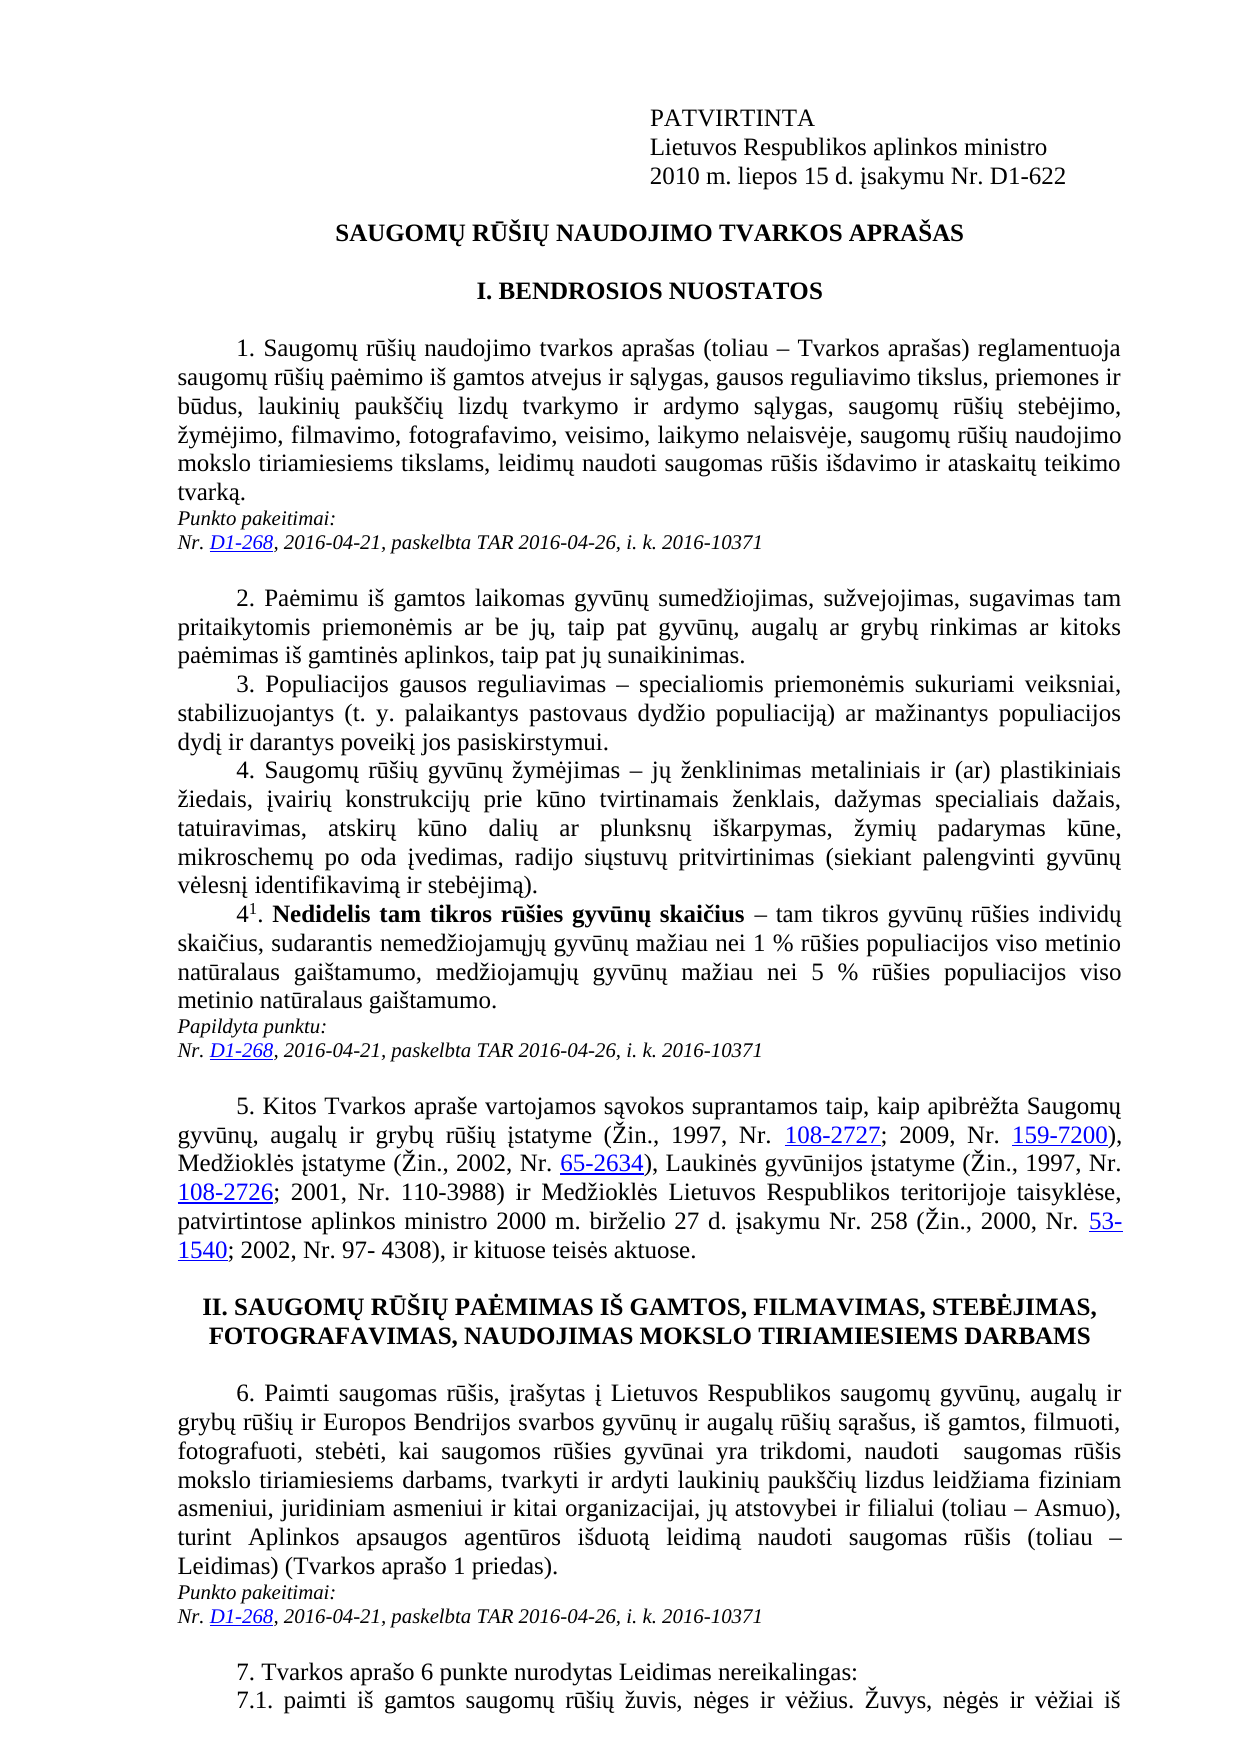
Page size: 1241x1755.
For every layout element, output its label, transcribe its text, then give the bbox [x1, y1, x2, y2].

text 7. Tvarkos aprašo 6 punkte nurodytas Leidimas nereikalingas: [177, 1657, 1122, 1685]
text 3. Populiacijos gausos reguliavimas – specialiomis priemonėmis sukuriami veiksniai, stabilizuojantys (t. y. palaikantys pastovaus dydžio populiaciją) ar mažinantys populiacijos dydį ir darantys poveikį jos pasiskirstymui. [177, 669, 1122, 755]
text II. SAUGOMŲ RŪŠIŲ PAĖMIMAS IŠ GAMTOS, FILMAVIMAS, STEBĖJIMAS, FOTOGRAFAVIMAS, NAUDOJIMAS MOKSLO TIRIAMIESIEMS DARBAMS [177, 1292, 1122, 1350]
text Lietuvos Respublikos aplinkos ministro [649, 132, 1122, 161]
text Punkto pakeitimai: [177, 1580, 1122, 1604]
text Nr. D1-268, 2016-04-21, paskelbta TAR 2016-04-26, i. k. 2016-10371 [177, 1604, 1122, 1628]
text 6. Paimti saugomas rūšis, įrašytas į Lietuvos Respublikos saugomų gyvūnų, augalų ir grybų rūšių ir Europos Bendrijos svarbos gyvūnų ir augalų rūšių sąrašus, iš gamtos, filmuoti, fotografuoti, stebėti, kai saugomos rūšies gyvūnai yra trikdomi, naudoti saugomas rūšis mokslo tiriamiesiems darbams, tvarkyti ir ardyti laukinių paukščių lizdus leidžiama fiziniam asmeniui, juridiniam asmeniui ir kitai organizacijai, jų atstovybei ir filialui (toliau ‒ Asmuo), turint Aplinkos apsaugos agentūros išduotą leidimą naudoti saugomas rūšis (toliau ‒ Leidimas) (Tvarkos aprašo 1 priedas). [177, 1378, 1122, 1580]
text SAUGOMŲ RŪŠIŲ NAUDOJIMO TVARKOS APRAŠAS [177, 218, 1122, 247]
text 2010 m. liepos 15 d. įsakymu Nr. D1-622 [649, 161, 1122, 190]
text 41. Nedidelis tam tikros rūšies gyvūnų skaičius ‒ tam tikros gyvūnų rūšies individų skaičius, sudarantis nemedžiojamųjų gyvūnų mažiau nei 1 % rūšies populiacijos viso metinio natūralaus gaištamumo, medžiojamųjų gyvūnų mažiau nei 5 % rūšies populiacijos viso metinio natūralaus gaištamumo. [177, 899, 1122, 1014]
text Nr. D1-268, 2016-04-21, paskelbta TAR 2016-04-26, i. k. 2016-10371 [177, 1038, 1122, 1062]
text Punkto pakeitimai: [177, 506, 1122, 530]
text Papildyta punktu: [177, 1014, 1122, 1038]
text Nr. D1-268, 2016-04-21, paskelbta TAR 2016-04-26, i. k. 2016-10371 [177, 530, 1122, 554]
text PATVIRTINTA [650, 103, 1122, 132]
text 2. Paėmimu iš gamtos laikomas gyvūnų sumedžiojimas, sužvejojimas, sugavimas tam pritaikytomis priemonėmis ar be jų, taip pat gyvūnų, augalų ar grybų rinkimas ar kitoks paėmimas iš gamtinės aplinkos, taip pat jų sunaikinimas. [177, 583, 1122, 669]
text I. BENDROSIOS NUOSTATOS [177, 276, 1122, 305]
text 4. Saugomų rūšių gyvūnų žymėjimas – jų ženklinimas metaliniais ir (ar) plastikiniais žiedais, įvairių konstrukcijų prie kūno tvirtinamais ženklais, dažymas specialiais dažais, tatuiravimas, atskirų kūno dalių ar plunksnų iškarpymas, žymių padarymas kūne, mikroschemų po oda įvedimas, radijo siųstuvų pritvirtinimas (siekiant palengvinti gyvūnų vėlesnį identifikavimą ir stebėjimą). [177, 755, 1122, 899]
text 7.1. paimti iš gamtos saugomų rūšių žuvis, nėges ir vėžius. Žuvys, nėgės ir vėžiai iš [177, 1685, 1122, 1714]
text 1. Saugomų rūšių naudojimo tvarkos aprašas (toliau – Tvarkos aprašas) reglamentuoja saugomų rūšių paėmimo iš gamtos atvejus ir sąlygas, gausos reguliavimo tikslus, priemones ir būdus, laukinių paukščių lizdų tvarkymo ir ardymo sąlygas, saugomų rūšių stebėjimo, žymėjimo, filmavimo, fotografavimo, veisimo, laikymo nelaisvėje, saugomų rūšių naudojimo mokslo tiriamiesiems tikslams, leidimų naudoti saugomas rūšis išdavimo ir ataskaitų teikimo tvarką. [177, 333, 1122, 506]
text 5. Kitos Tvarkos apraše vartojamos sąvokos suprantamos taip, kaip apibrėžta Saugomų gyvūnų, augalų ir grybų rūšių įstatyme (Žin., 1997, Nr. 108-2727; 2009, Nr. 159-7200), Medžioklės įstatyme (Žin., 2002, Nr. 65-2634), Laukinės gyvūnijos įstatyme (Žin., 1997, Nr. 108-2726; 2001, Nr. 110-3988) ir Medžioklės Lietuvos Respublikos teritorijoje taisyklėse, patvirtintose aplinkos ministro 2000 m. birželio 27 d. įsakymu Nr. 258 (Žin., 2000, Nr. 53-1540; 2002, Nr. 97- 4308), ir kituose teisės aktuose. [177, 1091, 1122, 1263]
